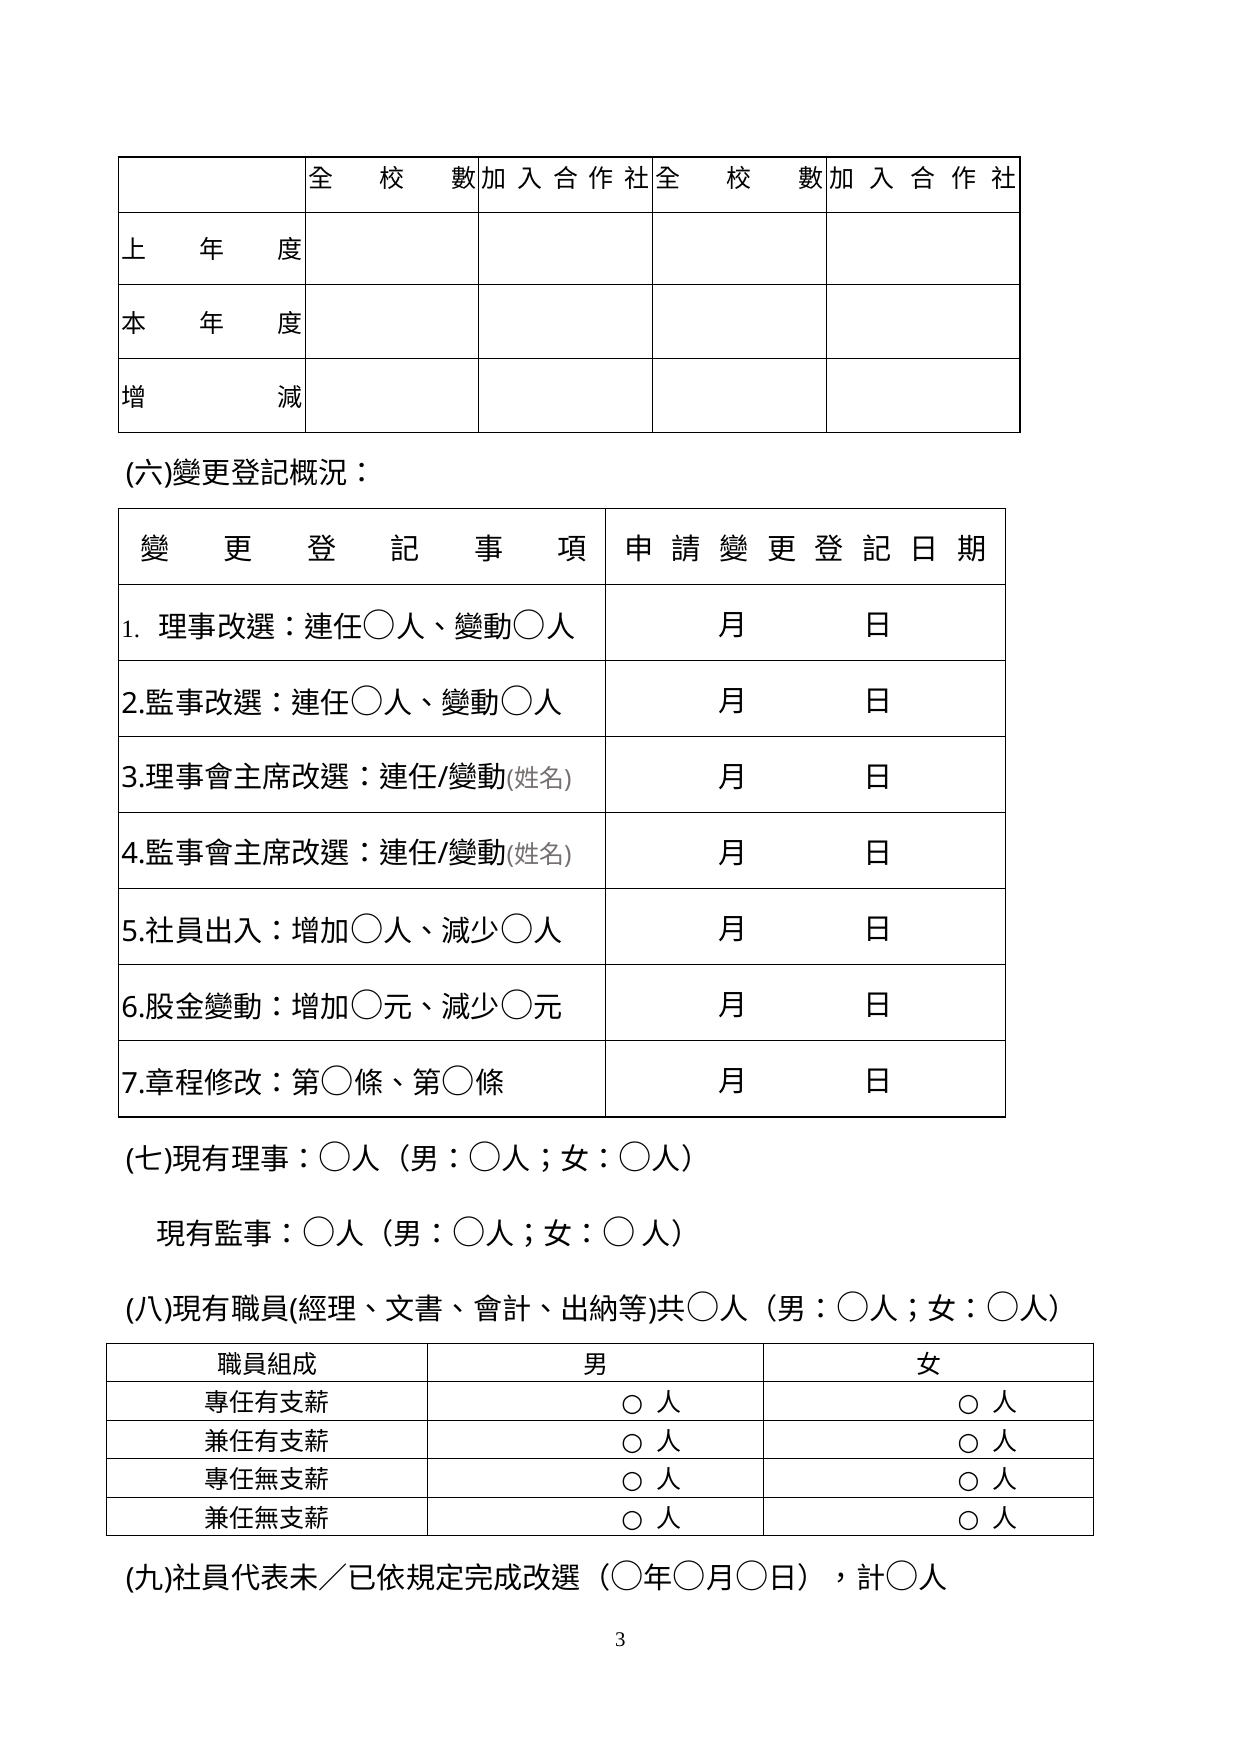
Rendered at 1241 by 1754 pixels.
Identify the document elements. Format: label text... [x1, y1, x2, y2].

table_cell 兼任無支薪 [107, 1498, 427, 1535]
table_cell 兼任有支薪 [107, 1421, 427, 1458]
table_cell [306, 359, 478, 432]
table_cell 增減 [119, 359, 305, 432]
table_cell 上年度 [119, 213, 305, 284]
table_cell [653, 213, 826, 284]
table_cell ○ 人 [764, 1459, 1093, 1497]
table_cell [653, 359, 826, 432]
table_cell [827, 285, 1019, 358]
table_cell [479, 213, 652, 284]
table_cell [827, 213, 1019, 284]
table_cell 2.監事改選：連任○人、變動○人 [119, 661, 605, 736]
table_cell ○ 人 [764, 1421, 1093, 1458]
table_cell 月 日 [606, 1041, 1005, 1116]
table_header [119, 158, 305, 212]
table_cell 本年度 [119, 285, 305, 358]
table_cell 月 日 [606, 965, 1005, 1040]
table_cell 加入合作社 [827, 158, 1019, 212]
table_cell ○ 人 [428, 1498, 763, 1535]
table_cell 3.理事會主席改選：連任/變動(姓名) [119, 737, 605, 812]
table_cell ○ 人 [428, 1459, 763, 1497]
text (六)變更登記概況： [118, 433, 1122, 508]
table_cell 月 日 [606, 813, 1005, 888]
table_cell 5.社員出入：增加○人、減少○人 [119, 889, 605, 964]
table_cell 月 日 [606, 661, 1005, 736]
table_cell 加入合作社 [479, 158, 652, 212]
table_header 申請變更登記日期 [606, 509, 1005, 584]
table_cell [306, 213, 478, 284]
table_cell 專任無支薪 [107, 1459, 427, 1497]
table_cell ○ 人 [764, 1498, 1093, 1535]
table_cell ○ 人 [428, 1382, 763, 1419]
table_cell 月 日 [606, 889, 1005, 964]
table_cell 全校數 [653, 158, 826, 212]
table_cell 月 日 [606, 737, 1005, 812]
table_cell 6.股金變動：增加○元、減少○元 [119, 965, 605, 1040]
table_cell 全校數 [306, 158, 478, 212]
table_cell [306, 285, 478, 358]
table_cell ○ 人 [428, 1421, 763, 1458]
table_cell 7.章程修改：第○條、第○條 [119, 1041, 605, 1116]
table_cell 專任有支薪 [107, 1382, 427, 1419]
table_cell 4.監事會主席改選：連任/變動(姓名) [119, 813, 605, 888]
table_cell 月 日 [606, 585, 1005, 660]
text (九)社員代表未／已依規定完成改選（○年○月○日），計○人 [118, 1536, 1122, 1611]
text 現有監事：○人（男：○人；女：○ 人） [118, 1192, 1122, 1267]
table_cell [653, 285, 826, 358]
table_cell [827, 359, 1019, 432]
table_cell ○ 人 [764, 1382, 1093, 1419]
table_header 女 [764, 1344, 1093, 1381]
table_header 職員組成 [107, 1344, 427, 1381]
table_header 男 [428, 1344, 763, 1381]
table_cell [479, 359, 652, 432]
table_header 變更登記事項 [119, 509, 605, 584]
text (七)現有理事：○人（男：○人；女：○人） [118, 1117, 1122, 1192]
table_cell [479, 285, 652, 358]
table_cell 理事改選：連任○人、變動○人 [119, 585, 605, 660]
text (八)現有職員(經理、文書、會計、出納等)共○人（男：○人；女：○人） [118, 1267, 1122, 1342]
